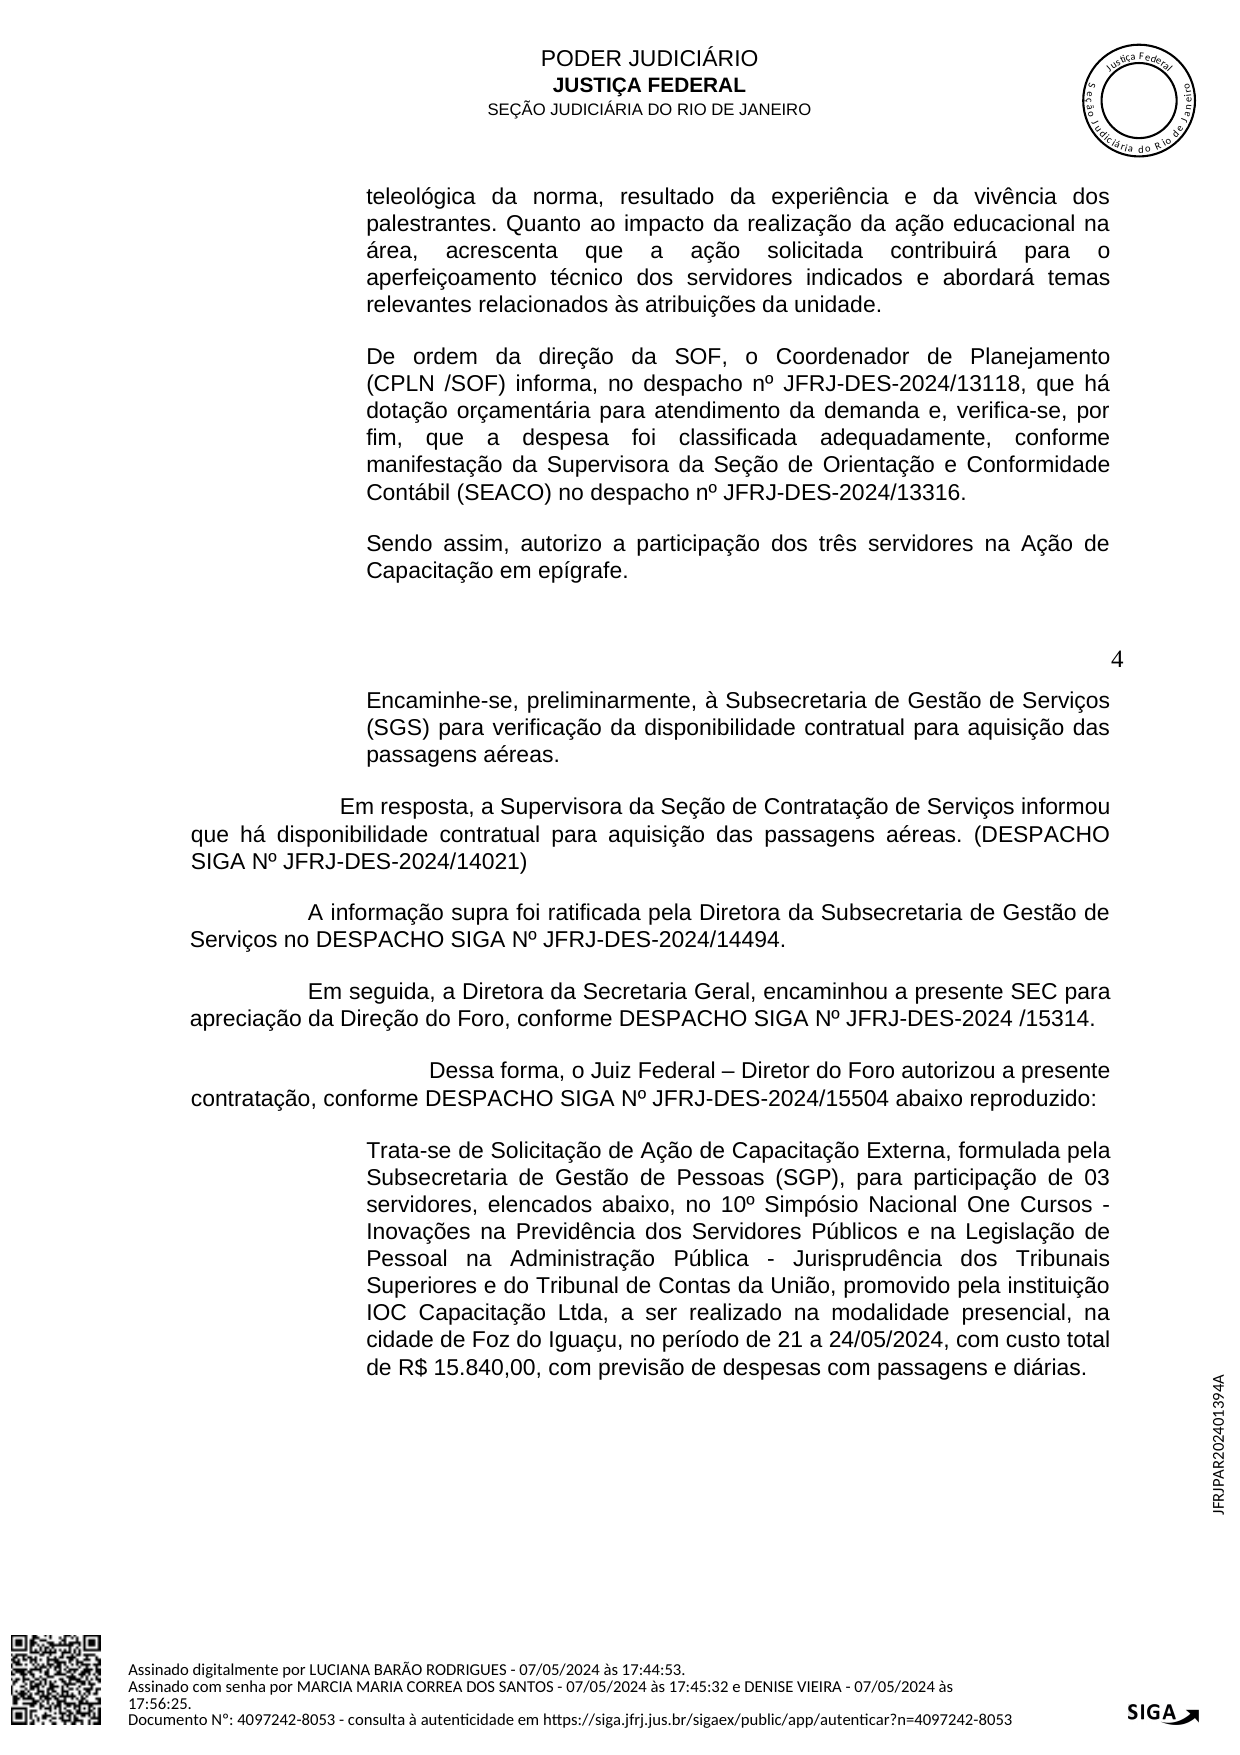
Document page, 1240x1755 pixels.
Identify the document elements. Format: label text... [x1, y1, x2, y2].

text De ordem da direção da SOF, o Coordenador de Planejamento (CPLN /SOF) informa, no despacho nº JFRJ-DES-2024/13118, que há dotação orçamentária para atendimento da demanda e, verifica-se, por fim, que a despesa foi classificada adequadamente, conforme manifestação da Supervisora da Seção de Orientação e Conformidade Contábil (SEACO) no despacho nº JFRJ-DES-2024/13316. [366, 343, 1111, 505]
text Sendo assim, autorizo a participação dos três servidores na Ação de Capacitação em epígrafe. [366, 530, 1111, 584]
text contratação, conforme DESPACHO SIGA Nº JFRJ-DES-2024/15504 abaixo reproduzido: [191, 1085, 1111, 1111]
text 4 [191, 644, 1123, 673]
text Em resposta, a Supervisora da Seção de Contratação de Serviços informou [191, 793, 1110, 819]
text Dessa forma, o Juiz Federal – Diretor do Foro autorizou a presente [191, 1057, 1110, 1083]
text teleológica da norma, resultado da experiência e da vivência dos palestrantes. Quanto ao impacto da realização da ação educacional na área, acrescenta que a ação solicitada contribuirá para o aperfeiçoamento técnico dos servidores indicados e abordará temas relevantes relacionados às atribuições da unidade. [366, 183, 1111, 318]
text Em seguida, a Diretora da Secretaria Geral, encaminhou a presente SEC para apreciação da Direção do Foro, conforme DESPACHO SIGA Nº JFRJ-DES-2024 /15314. [189, 978, 1111, 1032]
text Encaminhe-se, preliminarmente, à Subsecretaria de Gestão de Serviços (SGS) para verificação da disponibilidade contratual para aquisição das passagens aéreas. [366, 687, 1111, 767]
text que há disponibilidade contratual para aquisição das passagens aéreas. (DESPACHO SIGA Nº JFRJ-DES-2024/14021) [191, 821, 1111, 874]
text Trata-se de Solicitação de Ação de Capacitação Externa, formulada pela Subsecretaria de Gestão de Pessoas (SGP), para participação de 03 servidores, elencados abaixo, no 10º Simpósio Nacional One Cursos - Inovações na Previdência dos Servidores Públicos e na Legislação de Pessoal na Administração Pública - Jurisprudência dos Tribunais Superiores e do Tribunal de Contas da União, promovido pela instituição IOC Capacitação Ltda, a ser realizado na modalidade presencial, na cidade de Foz do Iguaçu, no período de 21 a 24/05/2024, com custo total de R$ 15.840,00, com previsão de despesas com passagens e diárias. [366, 1137, 1111, 1380]
text A informação supra foi ratificada pela Diretora da Subsecretaria de Gestão de Serviços no DESPACHO SIGA Nº JFRJ-DES-2024/14494. [189, 899, 1111, 953]
